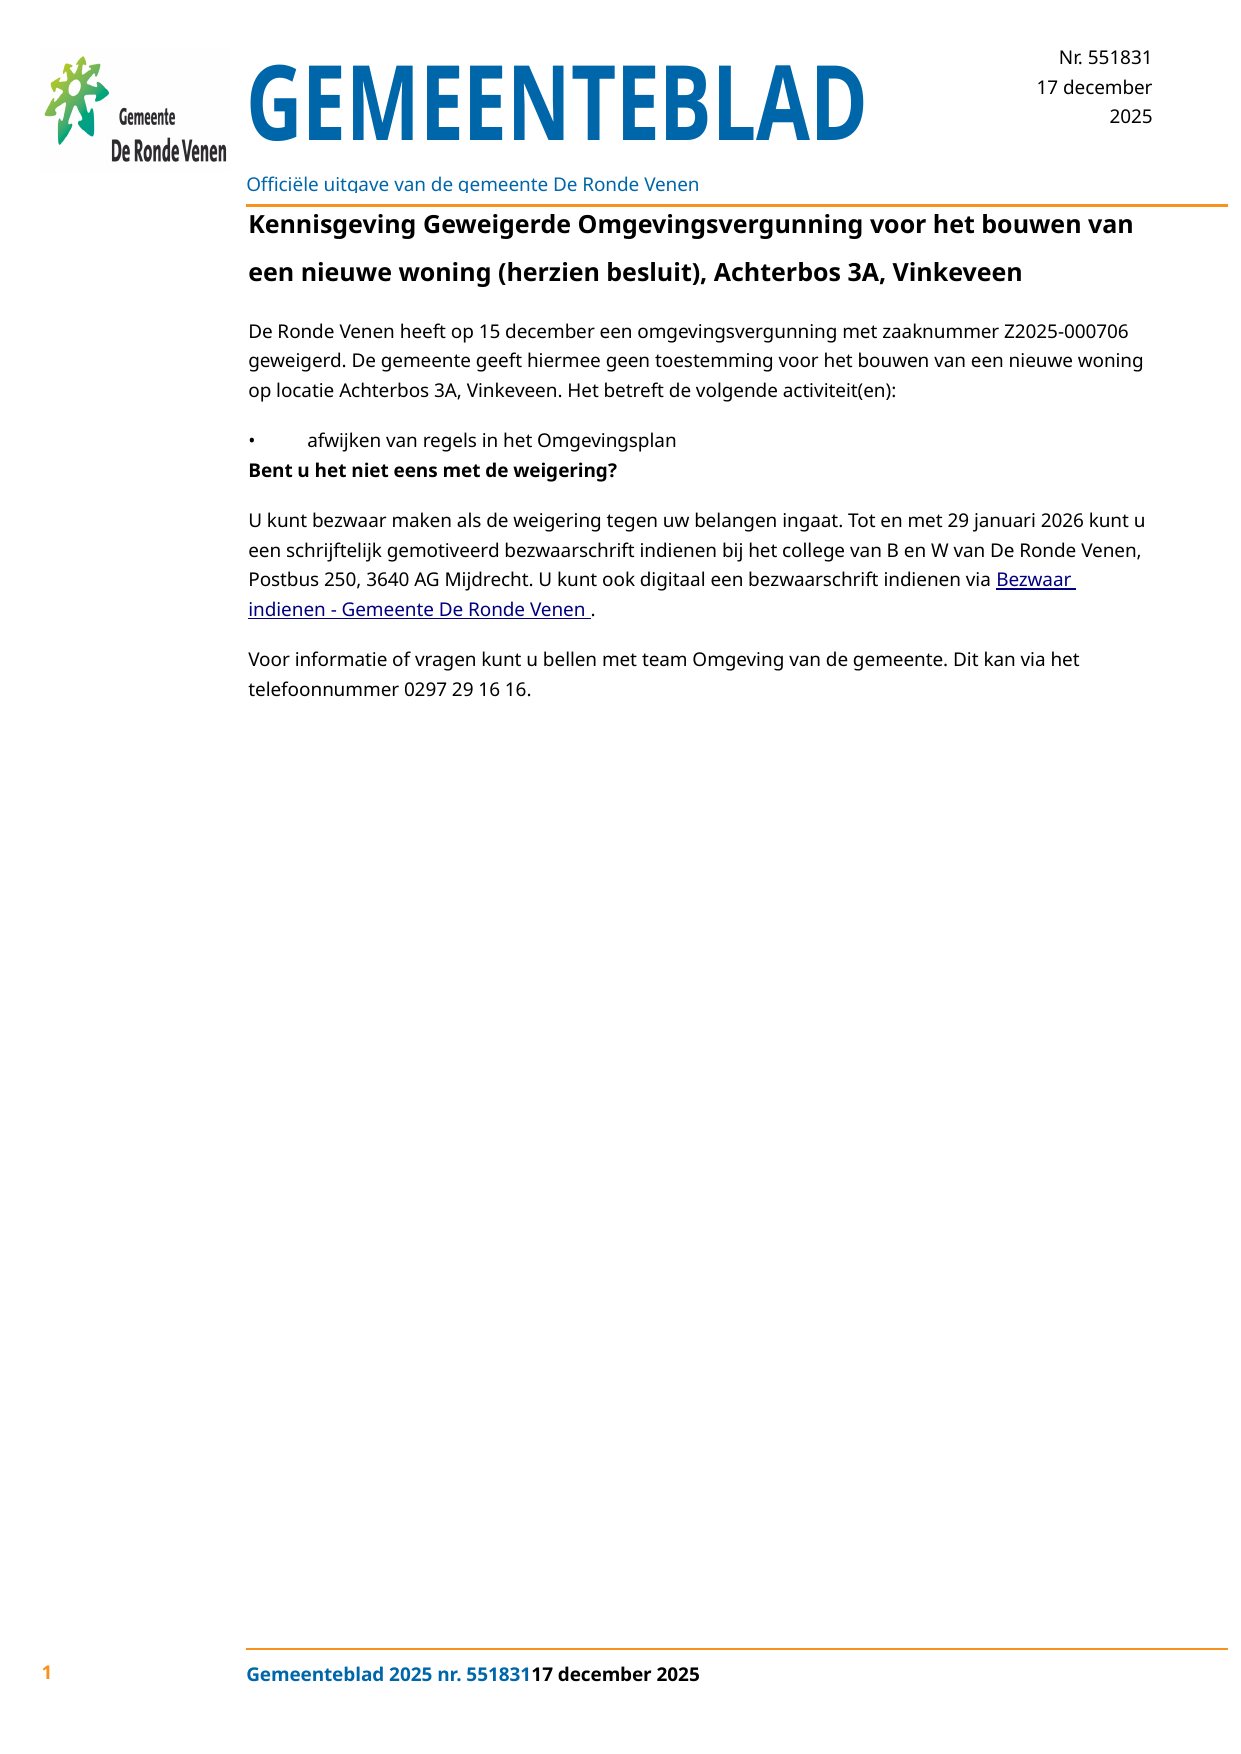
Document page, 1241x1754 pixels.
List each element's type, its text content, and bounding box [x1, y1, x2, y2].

text De Ronde Venen heeft op 15 december een omgevingsvergunning met zaaknummer Z2025-000706 geweigerd. De gemeente geeft hiermee geen toestemming voor het bouwen van een nieuwe woning op locatie Achterbos 3A, Vinkeveen. Het betreft de volgende activiteit(en): [248, 318, 1152, 403]
text Voor informatie of vragen kunt u bellen met team Omgeving van de gemeente. Dit kan via het telefoonnummer 0297 29 16 16. [248, 647, 1152, 702]
text Kennisgeving Geweigerde Omgevingsvergunning voor het bouwen van een nieuwe woning (herzien besluit), Achterbos 3A, Vinkeveen [248, 207, 1152, 288]
picture [41, 47, 231, 172]
list afwijken van regels in het Omgevingsplan [248, 427, 1152, 453]
text U kunt bezwaar maken als de weigering tegen uw belangen ingaat. Tot en met 29 januari 2026 kunt u een schrijftelijk gemotiveerd bezwaarschrift indienen bij het college van B en W van De Ronde Venen, Postbus 250, 3640 AG Mijdrecht. U kunt ook digitaal een bezwaarschrift indienen via Bezwaar indienen - Gemeente De Ronde Venen . [248, 507, 1152, 622]
text Bent u het niet eens met de weigering? [248, 457, 1152, 483]
